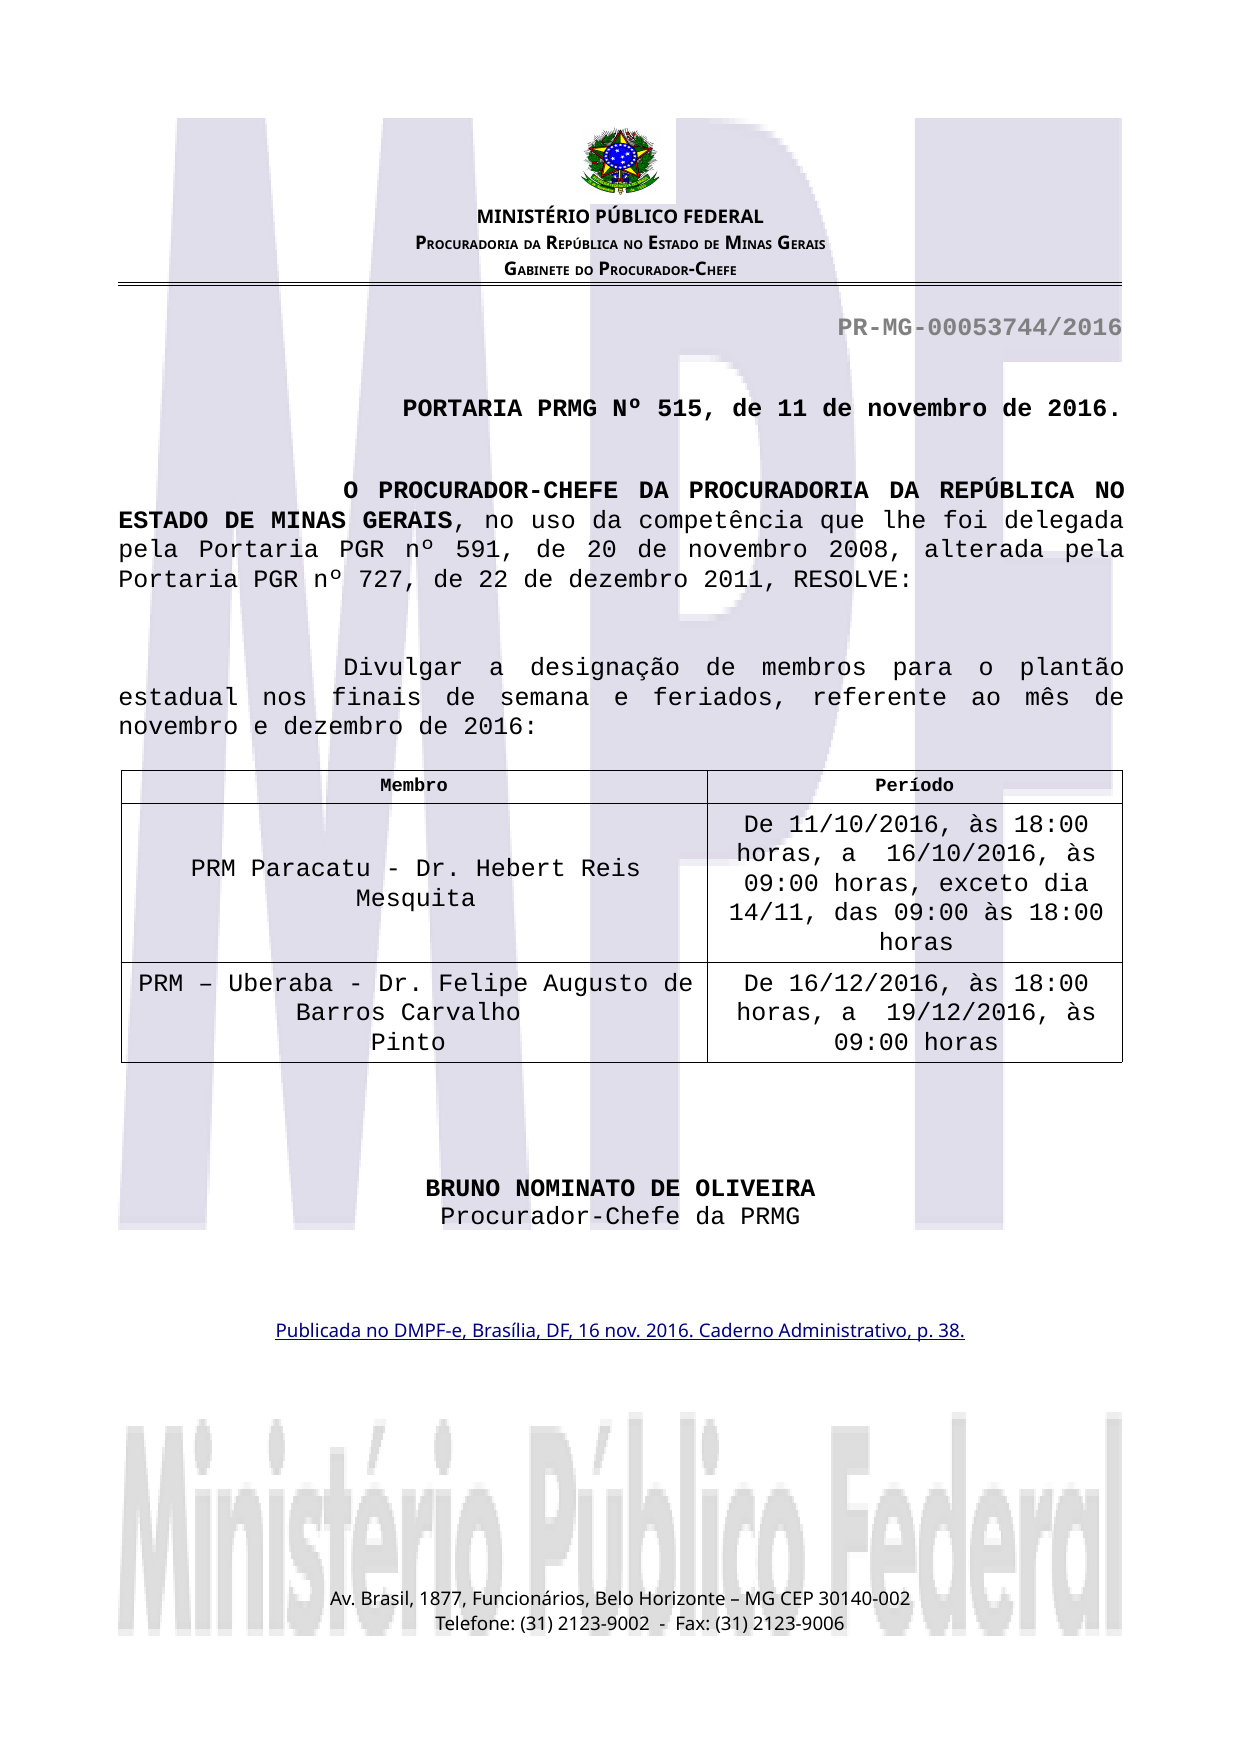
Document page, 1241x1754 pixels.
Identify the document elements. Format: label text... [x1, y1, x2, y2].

picture [118, 118, 1122, 282]
table_header Membro [122, 771, 707, 803]
text PORTARIA PRMG Nº 515, de 11 de novembro de 2016. [118, 396, 1122, 421]
text PR-MG-00053744/2016 [118, 314, 1122, 343]
picture [118, 286, 1122, 314]
picture [118, 1343, 1122, 1636]
picture [118, 1232, 1122, 1317]
text Publicada no DMPF-e, Brasília, DF, 16 nov. 2016. Caderno Administrativo, p. 38. [118, 1317, 1122, 1343]
table_cell De 16/12/2016, às 18:00 horas, a 19/12/2016, às 09:00 horas [708, 963, 1122, 1062]
table_cell De 11/10/2016, às 18:00 horas, a 16/10/2016, às 09:00 horas, exceto dia 14/11, das 09:00 às 18:00 horas [708, 804, 1122, 962]
text Divulgar a designação de membros para o plantão estadual nos finais de semana e feriados, referente ao mês de novembro e dezembro de 2016: [118, 652, 1125, 741]
picture [118, 741, 1122, 1175]
text Procurador-Chefe da PRMG [118, 1204, 1122, 1232]
table_header Período [708, 771, 1122, 803]
picture [118, 343, 1122, 396]
picture [581, 127, 660, 195]
table_cell PRM – Uberaba - Dr. Felipe Augusto de Barros Carvalho Pinto [122, 963, 707, 1062]
subtitle BRUNO NOMINATO DE OLIVEIRA [118, 1175, 1122, 1204]
text O PROCURADOR-CHEFE DA PROCURADORIA DA REPÚBLICA NO ESTADO DE MINAS GERAIS, no uso da competência que lhe foi delegada pela Portaria PGR nº 591, de 20 de novembro 2008, alterada pela Portaria PGR nº 727, de 22 de dezembro 2011, RESOLVE: [118, 475, 1125, 593]
picture [118, 421, 1122, 475]
picture [118, 593, 1122, 652]
table_cell PRM Paracatu - Dr. Hebert Reis Mesquita [122, 804, 707, 962]
